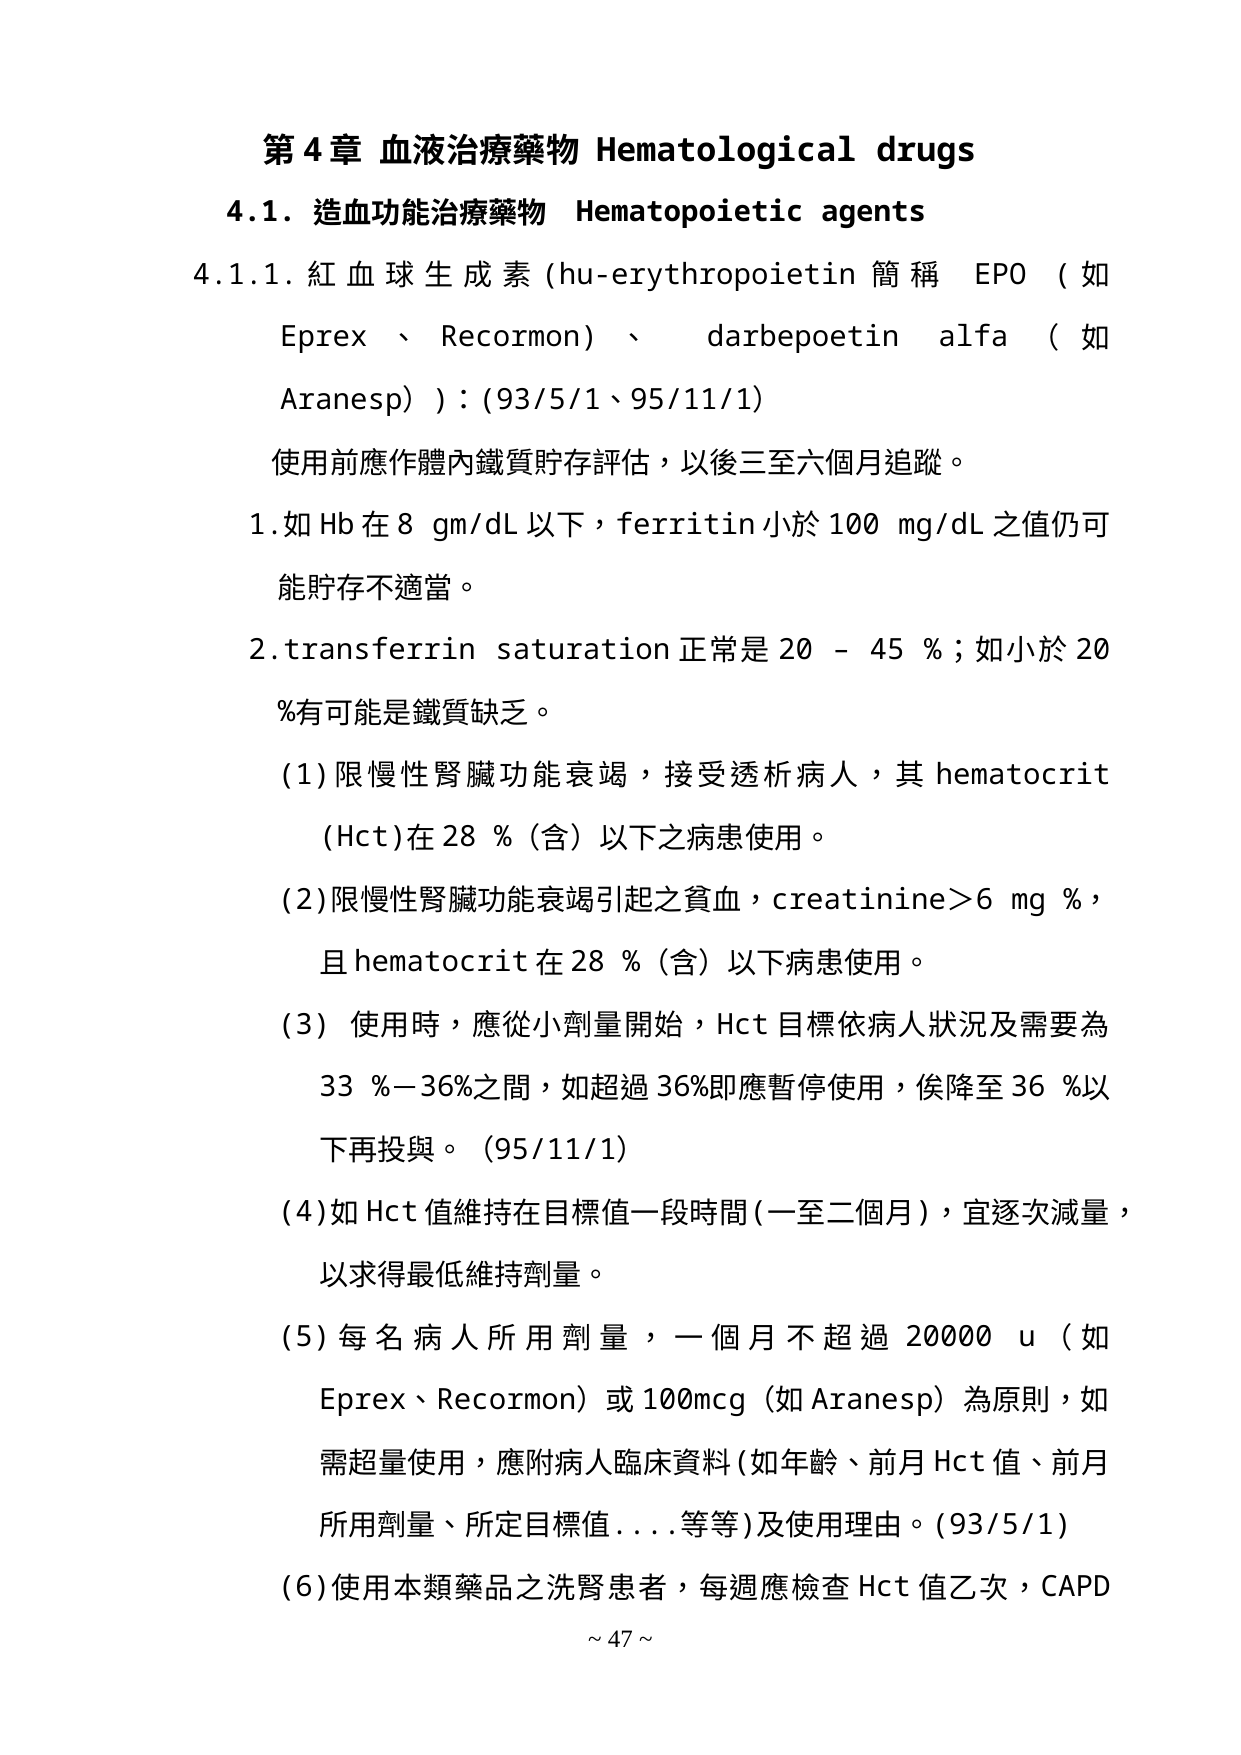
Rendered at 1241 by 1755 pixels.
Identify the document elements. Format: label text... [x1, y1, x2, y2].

text 2.transferrin saturation正常是20 – 45 %；如小於20 %有可能是鐵質缺乏。 [248, 606, 1110, 731]
text 使用前應作體內鐵質貯存評估，以後三至六個月追蹤。 [155, 419, 1110, 481]
text (1)限慢性腎臟功能衰竭，接受透析病人，其hematocrit (Hct)在28 %（含）以下之病患使用。 [278, 731, 1110, 856]
text 4.1. 造血功能治療藥物 Hematopoietic agents [226, 169, 1110, 231]
text (4)如Hct值維持在目標值一段時間(一至二個月)，宜逐次減量，以求得最低維持劑量。 [278, 1169, 1110, 1294]
text 4.1.1.紅血球生成素(hu-erythropoietin簡稱 EPO (如Eprex、Recormon)、 darbepoetin alfa（如Aranesp）)：(93/5/1、95/11/1） [192, 231, 1110, 419]
text 第4章 血液治療藥物 Hematological drugs [263, 106, 1110, 169]
text (2)限慢性腎臟功能衰竭引起之貧血，creatinine＞6 mg %，且hematocrit在28 %（含）以下病患使用。 [278, 856, 1110, 981]
text 1.如Hb在8 gm/dL以下，ferritin小於100 mg/dL之值仍可能貯存不適當。 [248, 481, 1110, 606]
text (6)使用本類藥品之洗腎患者，每週應檢查Hct值乙次，CAPD [278, 1544, 1110, 1606]
text (5)每名病人所用劑量，一個月不超過20000 u（如Eprex、Recormon）或100mcg（如Aranesp）為原則，如需超量使用，應附病人臨床資料(如年齡、前月Hct值、前月所用劑量、所定目標值....等等)及使用理由。(93/5/1) [278, 1294, 1110, 1544]
text (3) 使用時，應從小劑量開始，Hct目標依病人狀況及需要為33 %－36%之間，如超過36%即應暫停使用，俟降至36 %以下再投與。（95/11/1） [278, 981, 1110, 1169]
